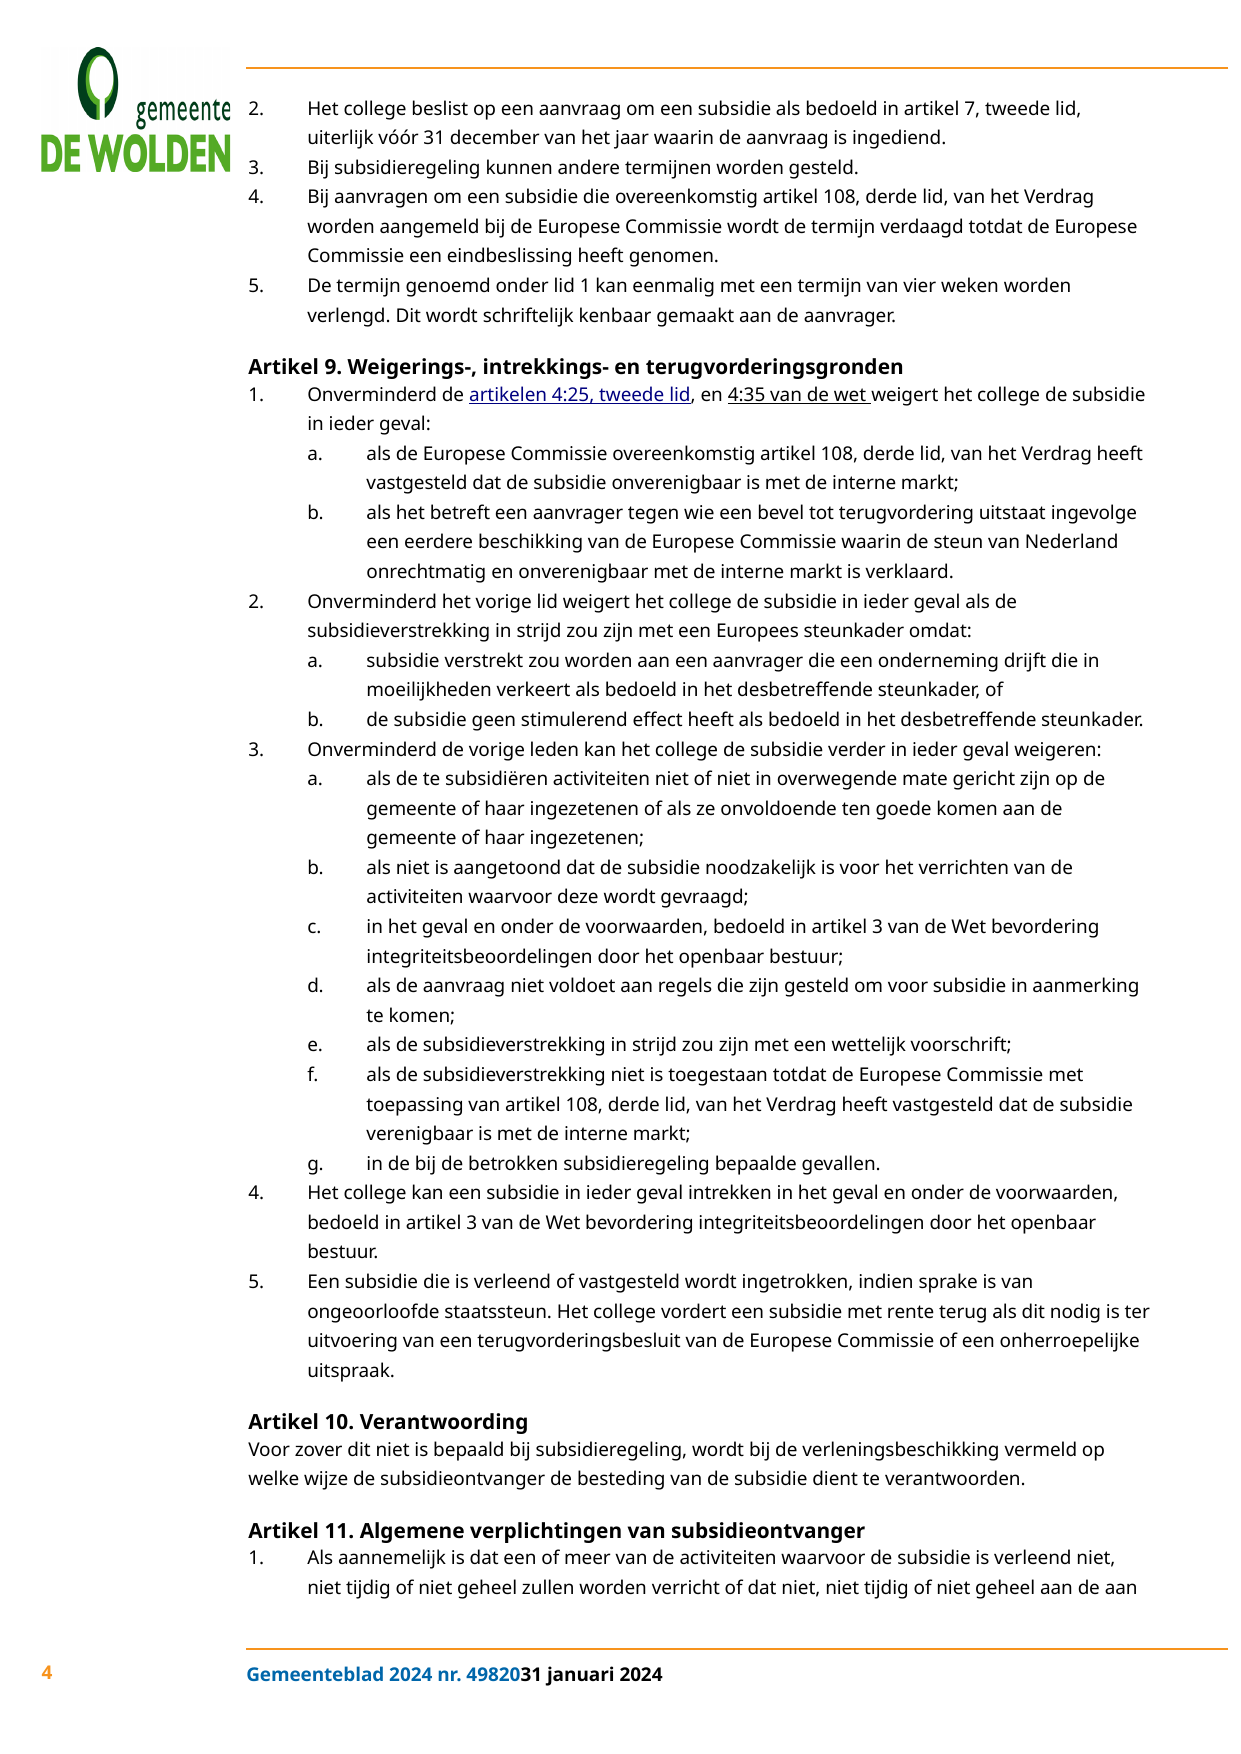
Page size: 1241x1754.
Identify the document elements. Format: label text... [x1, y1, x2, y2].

text Voor zover dit niet is bepaald bij subsidieregeling, wordt bij de verleningsbeschikking vermeld op welke wijze de subsidieontvanger de besteding van de subsidie dient te verantwoorden. [248, 1436, 1152, 1491]
list Onverminderd de artikelen 4:25, tweede lid, en 4:35 van de wet weigert het college de subsidie in ieder geval: [248, 381, 1152, 436]
text Artikel 11. Algemene verplichtingen van subsidieontvanger [248, 1516, 1152, 1544]
list Bij aanvragen om een subsidie die overeenkomstig artikel 108, derde lid, van het Verdrag worden aangemeld bij de Europese Commissie wordt de termijn verdaagd totdat de Europese Commissie een eindbeslissing heeft genomen. [248, 183, 1152, 268]
list subsidie verstrekt zou worden aan een aanvrager die een onderneming drijft die in moeilijkheden verkeert als bedoeld in het desbetreffende steunkader, of [307, 647, 1152, 702]
list als het betreft een aanvrager tegen wie een bevel tot terugvordering uitstaat ingevolge een eerdere beschikking van de Europese Commissie waarin de steun van Nederland onrechtmatig en onverenigbaar met de interne markt is verklaard. [307, 499, 1152, 584]
list als de aanvraag niet voldoet aan regels die zijn gesteld om voor subsidie in aanmerking te komen; [307, 972, 1152, 1028]
list als de subsidieverstrekking in strijd zou zijn met een wettelijk voorschrift; [307, 1032, 1152, 1057]
picture [41, 47, 231, 172]
list Onverminderd de vorige leden kan het college de subsidie verder in ieder geval weigeren: [248, 736, 1152, 761]
list de subsidie geen stimulerend effect heeft als bedoeld in het desbetreffende steunkader. [307, 706, 1152, 732]
list De termijn genoemd onder lid 1 kan eenmalig met een termijn van vier weken worden verlengd. Dit wordt schriftelijk kenbaar gemaakt aan de aanvrager. [248, 272, 1152, 328]
list Als aannemelijk is dat een of meer van de activiteiten waarvoor de subsidie is verleend niet, niet tijdig of niet geheel zullen worden verricht of dat niet, niet tijdig of niet geheel aan de aan [248, 1544, 1152, 1599]
list Bij subsidieregeling kunnen andere termijnen worden gesteld. [248, 154, 1152, 180]
list in het geval en onder de voorwaarden, bedoeld in artikel 3 van de Wet bevordering integriteitsbeoordelingen door het openbaar bestuur; [307, 913, 1152, 968]
list Een subsidie die is verleend of vastgesteld wordt ingetrokken, indien sprake is van ongeoorloofde staatssteun. Het college vordert een subsidie met rente terug als dit nodig is ter uitvoering van een terugvorderingsbesluit van de Europese Commissie of een onherroepelijke uitspraak. [248, 1268, 1152, 1383]
list Het college kan een subsidie in ieder geval intrekken in het geval en onder de voorwaarden, bedoeld in artikel 3 van de Wet bevordering integriteitsbeoordelingen door het openbaar bestuur. [248, 1179, 1152, 1264]
list Onverminderd het vorige lid weigert het college de subsidie in ieder geval als de subsidieverstrekking in strijd zou zijn met een Europees steunkader omdat: [248, 588, 1152, 643]
list Het college beslist op een aanvraag om een subsidie als bedoeld in artikel 7, tweede lid, uiterlijk vóór 31 december van het jaar waarin de aanvraag is ingediend. [248, 95, 1152, 150]
text Artikel 10. Verantwoording [248, 1407, 1152, 1436]
list als de te subsidiëren activiteiten niet of niet in overwegende mate gericht zijn op de gemeente of haar ingezetenen of als ze onvoldoende ten goede komen aan de gemeente of haar ingezetenen; [307, 765, 1152, 850]
list als niet is aangetoond dat de subsidie noodzakelijk is voor het verrichten van de activiteiten waarvoor deze wordt gevraagd; [307, 854, 1152, 909]
text Artikel 9. Weigerings-, intrekkings- en terugvorderingsgronden [248, 352, 1152, 381]
list als de Europese Commissie overeenkomstig artikel 108, derde lid, van het Verdrag heeft vastgesteld dat de subsidie onverenigbaar is met de interne markt; [307, 440, 1152, 495]
list als de subsidieverstrekking niet is toegestaan totdat de Europese Commissie met toepassing van artikel 108, derde lid, van het Verdrag heeft vastgesteld dat de subsidie verenigbaar is met de interne markt; [307, 1061, 1152, 1146]
list in de bij de betrokken subsidieregeling bepaalde gevallen. [307, 1150, 1152, 1176]
